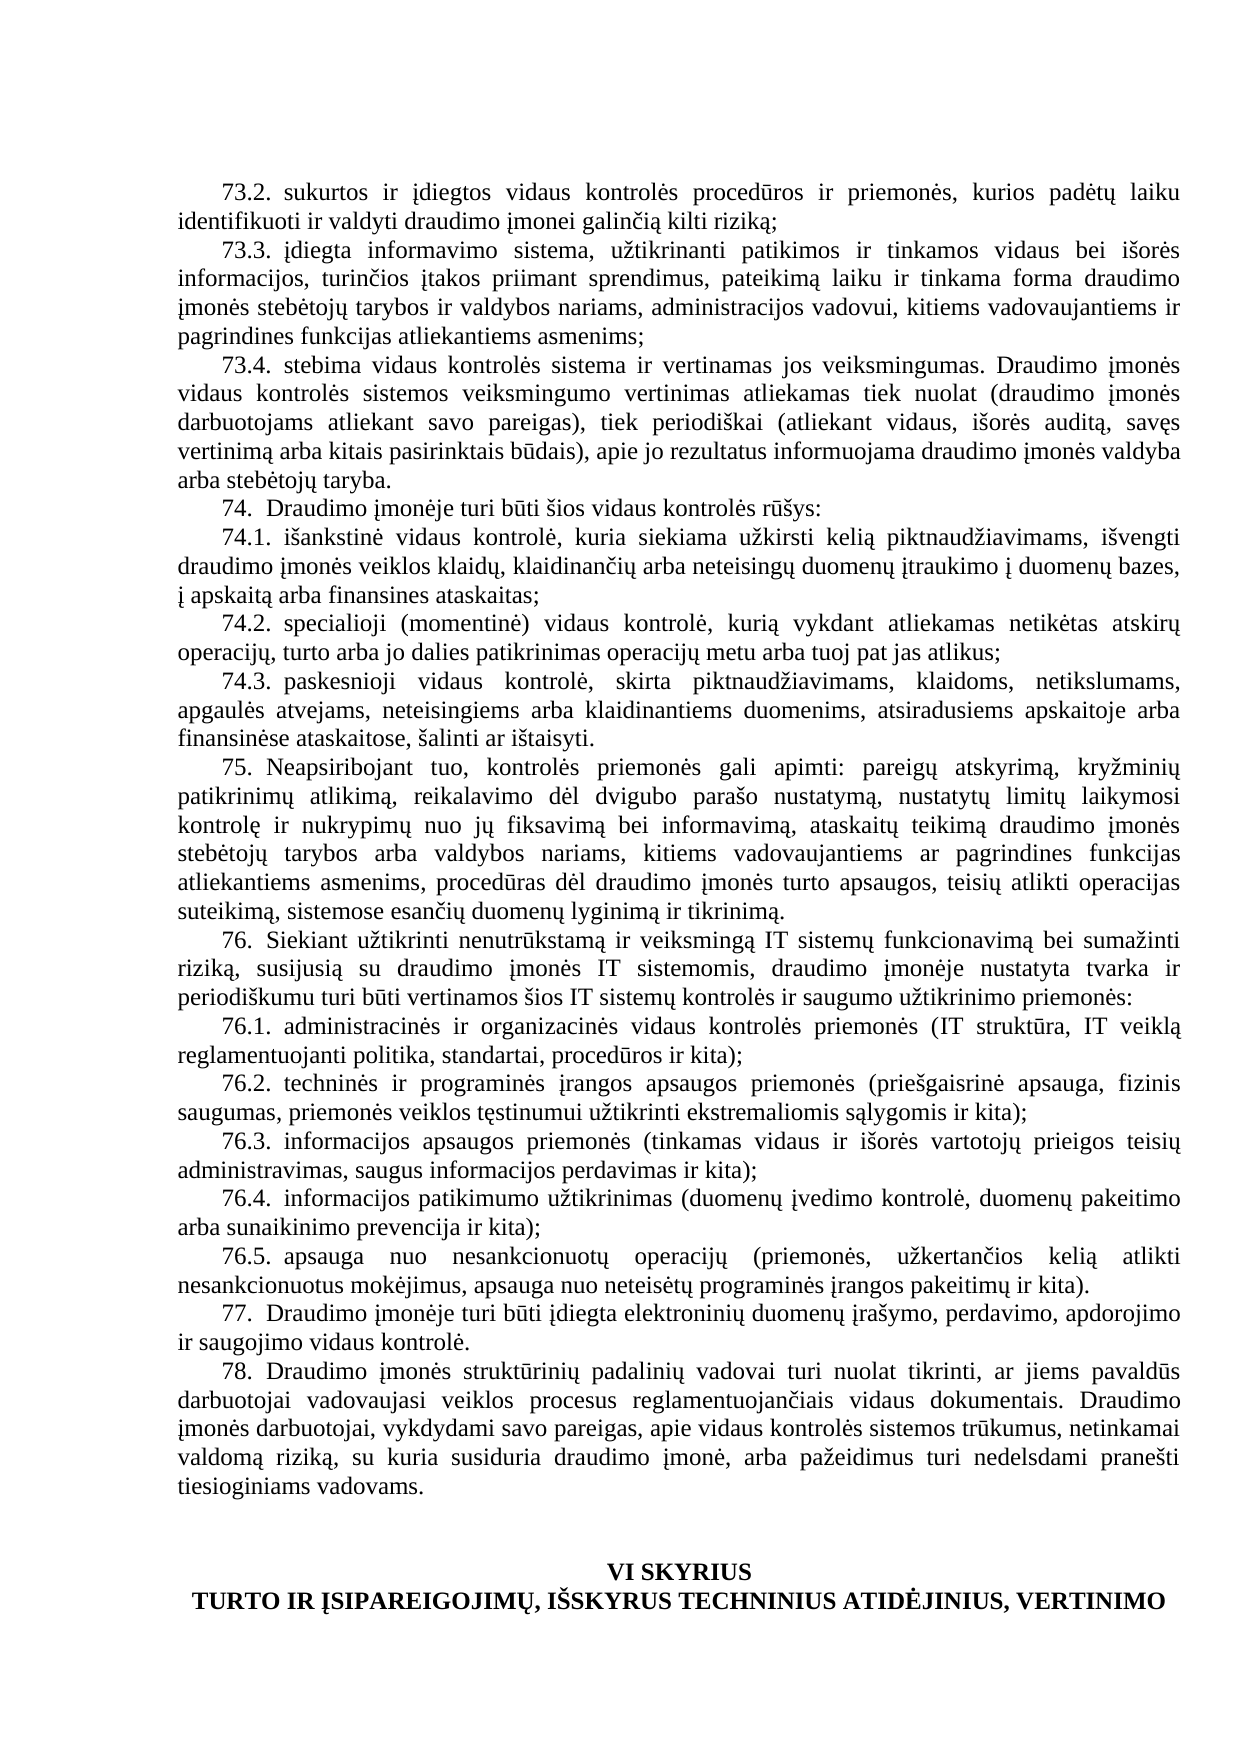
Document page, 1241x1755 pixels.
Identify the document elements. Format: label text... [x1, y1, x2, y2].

text 74. Draudimo įmonėje turi būti šios vidaus kontrolės rūšys: [177, 493, 1181, 522]
text 77. Draudimo įmonėje turi būti įdiegta elektroninių duomenų įrašymo, perdavimo, apdorojimo ir saugojimo vidaus kontrolė. [177, 1298, 1181, 1356]
text 76.4. informacijos patikimumo užtikrinimas (duomenų įvedimo kontrolė, duomenų pakeitimo arba sunaikinimo prevencija ir kita); [177, 1183, 1181, 1241]
text 74.3. paskesnioji vidaus kontrolė, skirta piktnaudžiavimams, klaidoms, netikslumams, apgaulės atvejams, neteisingiems arba klaidinantiems duomenims, atsiradusiems apskaitoje arba finansinėse ataskaitose, šalinti ar ištaisyti. [177, 666, 1181, 752]
text VI SKYRIUS [177, 1557, 1181, 1586]
text 76. Siekiant užtikrinti nenutrūkstamą ir veiksmingą IT sistemų funkcionavimą bei sumažinti riziką, susijusią su draudimo įmonės IT sistemomis, draudimo įmonėje nustatyta tvarka ir periodiškumu turi būti vertinamos šios IT sistemų kontrolės ir saugumo užtikrinimo priemonės: [177, 925, 1181, 1011]
text 76.5. apsauga nuo nesankcionuotų operacijų (priemonės, užkertančios kelią atlikti nesankcionuotus mokėjimus, apsauga nuo neteisėtų programinės įrangos pakeitimų ir kita). [177, 1241, 1181, 1298]
text 76.2. techninės ir programinės įrangos apsaugos priemonės (priešgaisrinė apsauga, fizinis saugumas, priemonės veiklos tęstinumui užtikrinti ekstremaliomis sąlygomis ir kita); [177, 1068, 1181, 1126]
text 75. Neapsiribojant tuo, kontrolės priemonės gali apimti: pareigų atskyrimą, kryžminių patikrinimų atlikimą, reikalavimo dėl dvigubo parašo nustatymą, nustatytų limitų laikymosi kontrolę ir nukrypimų nuo jų fiksavimą bei informavimą, ataskaitų teikimą draudimo įmonės stebėtojų tarybos arba valdybos nariams, kitiems vadovaujantiems ar pagrindines funkcijas atliekantiems asmenims, procedūras dėl draudimo įmonės turto apsaugos, teisių atlikti operacijas suteikimą, sistemose esančių duomenų lyginimą ir tikrinimą. [177, 752, 1181, 925]
text 74.1. išankstinė vidaus kontrolė, kuria siekiama užkirsti kelią piktnaudžiavimams, išvengti draudimo įmonės veiklos klaidų, klaidinančių arba neteisingų duomenų įtraukimo į duomenų bazes, į apskaitą arba finansines ataskaitas; [177, 522, 1181, 608]
text 74.2. specialioji (momentinė) vidaus kontrolė, kurią vykdant atliekamas netikėtas atskirų operacijų, turto arba jo dalies patikrinimas operacijų metu arba tuoj pat jas atlikus; [177, 608, 1181, 666]
text 76.1. administracinės ir organizacinės vidaus kontrolės priemonės (IT struktūra, IT veiklą reglamentuojanti politika, standartai, procedūros ir kita); [177, 1011, 1181, 1068]
text 76.3. informacijos apsaugos priemonės (tinkamas vidaus ir išorės vartotojų prieigos teisių administravimas, saugus informacijos perdavimas ir kita); [177, 1126, 1181, 1183]
text 73.4. stebima vidaus kontrolės sistema ir vertinamas jos veiksmingumas. Draudimo įmonės vidaus kontrolės sistemos veiksmingumo vertinimas atliekamas tiek nuolat (draudimo įmonės darbuotojams atliekant savo pareigas), tiek periodiškai (atliekant vidaus, išorės auditą, savęs vertinimą arba kitais pasirinktais būdais), apie jo rezultatus informuojama draudimo įmonės valdyba arba stebėtojų taryba. [177, 350, 1181, 493]
text tURTO IR ĮSIPAREIGOJIMŲ, IŠSKYRUS TECHNINIUS ATIDĖJINIUS, VERTINIMo [177, 1586, 1181, 1615]
text 73.3. įdiegta informavimo sistema, užtikrinanti patikimos ir tinkamos vidaus bei išorės informacijos, turinčios įtakos priimant sprendimus, pateikimą laiku ir tinkama forma draudimo įmonės stebėtojų tarybos ir valdybos nariams, administracijos vadovui, kitiems vadovaujantiems ir pagrindines funkcijas atliekantiems asmenims; [177, 235, 1181, 350]
text 73.2. sukurtos ir įdiegtos vidaus kontrolės procedūros ir priemonės, kurios padėtų laiku identifikuoti ir valdyti draudimo įmonei galinčią kilti riziką; [177, 177, 1181, 235]
text 78. Draudimo įmonės struktūrinių padalinių vadovai turi nuolat tikrinti, ar jiems pavaldūs darbuotojai vadovaujasi veiklos procesus reglamentuojančiais vidaus dokumentais. Draudimo įmonės darbuotojai, vykdydami savo pareigas, apie vidaus kontrolės sistemos trūkumus, netinkamai valdomą riziką, su kuria susiduria draudimo įmonė, arba pažeidimus turi nedelsdami pranešti tiesioginiams vadovams. [177, 1356, 1181, 1500]
